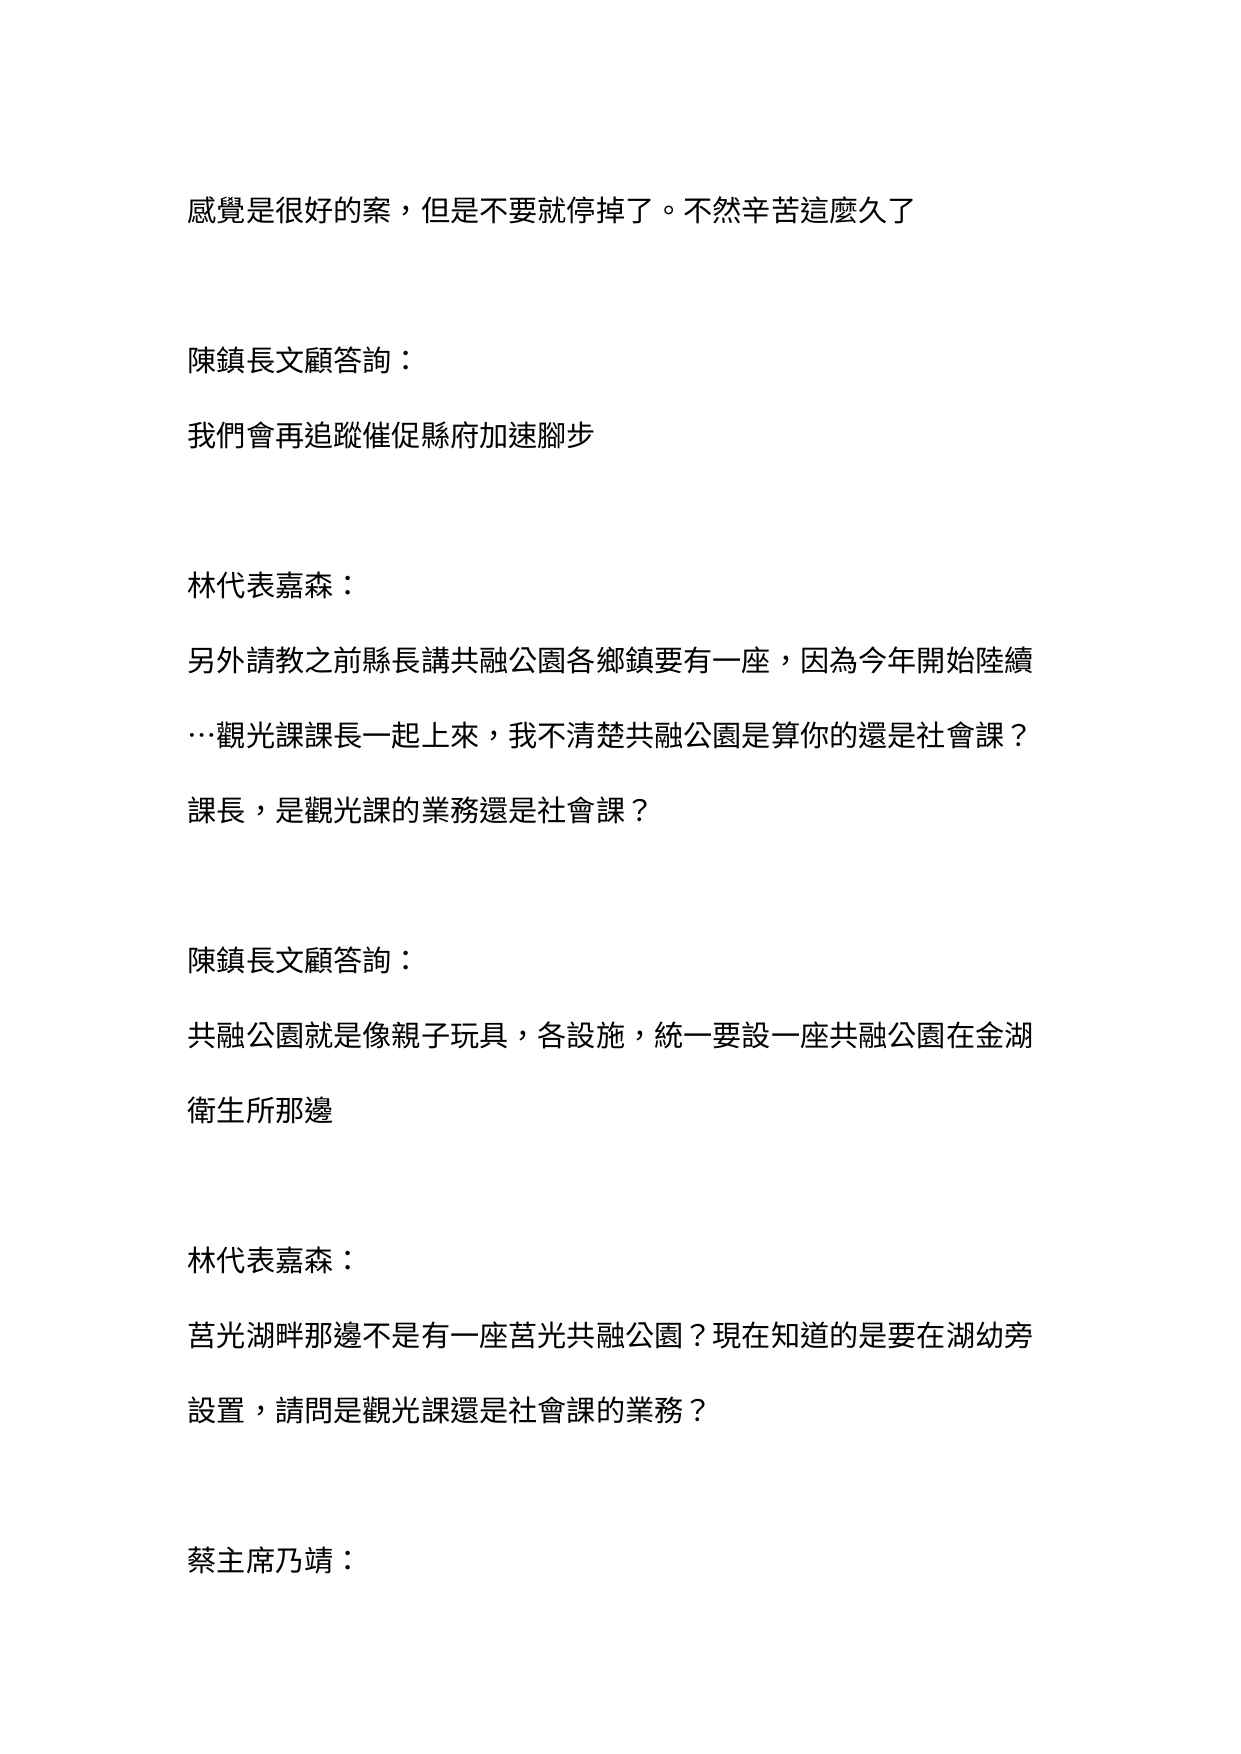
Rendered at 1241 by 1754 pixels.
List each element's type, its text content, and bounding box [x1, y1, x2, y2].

text 蔡主席乃靖： [187, 1514, 1053, 1589]
text 感覺是很好的案，但是不要就停掉了。不然辛苦這麼久了 [187, 164, 1053, 239]
text 莒光湖畔那邊不是有一座莒光共融公園？現在知道的是要在湖幼旁設置，請問是觀光課還是社會課的業務？ [187, 1289, 1053, 1439]
text 我們會再追蹤催促縣府加速腳步 [187, 389, 1053, 464]
text 林代表嘉森： [187, 1214, 1053, 1289]
text 林代表嘉森： [187, 539, 1053, 614]
text 陳鎮長文顧答詢： [187, 314, 1053, 389]
text 另外請教之前縣長講共融公園各鄉鎮要有一座，因為今年開始陸續…觀光課課長一起上來，我不清楚共融公園是算你的還是社會課？課長，是觀光課的業務還是社會課？ [187, 614, 1053, 839]
text 陳鎮長文顧答詢： [187, 914, 1053, 989]
text 共融公園就是像親子玩具，各設施，統一要設一座共融公園在金湖衛生所那邊 [187, 989, 1053, 1139]
